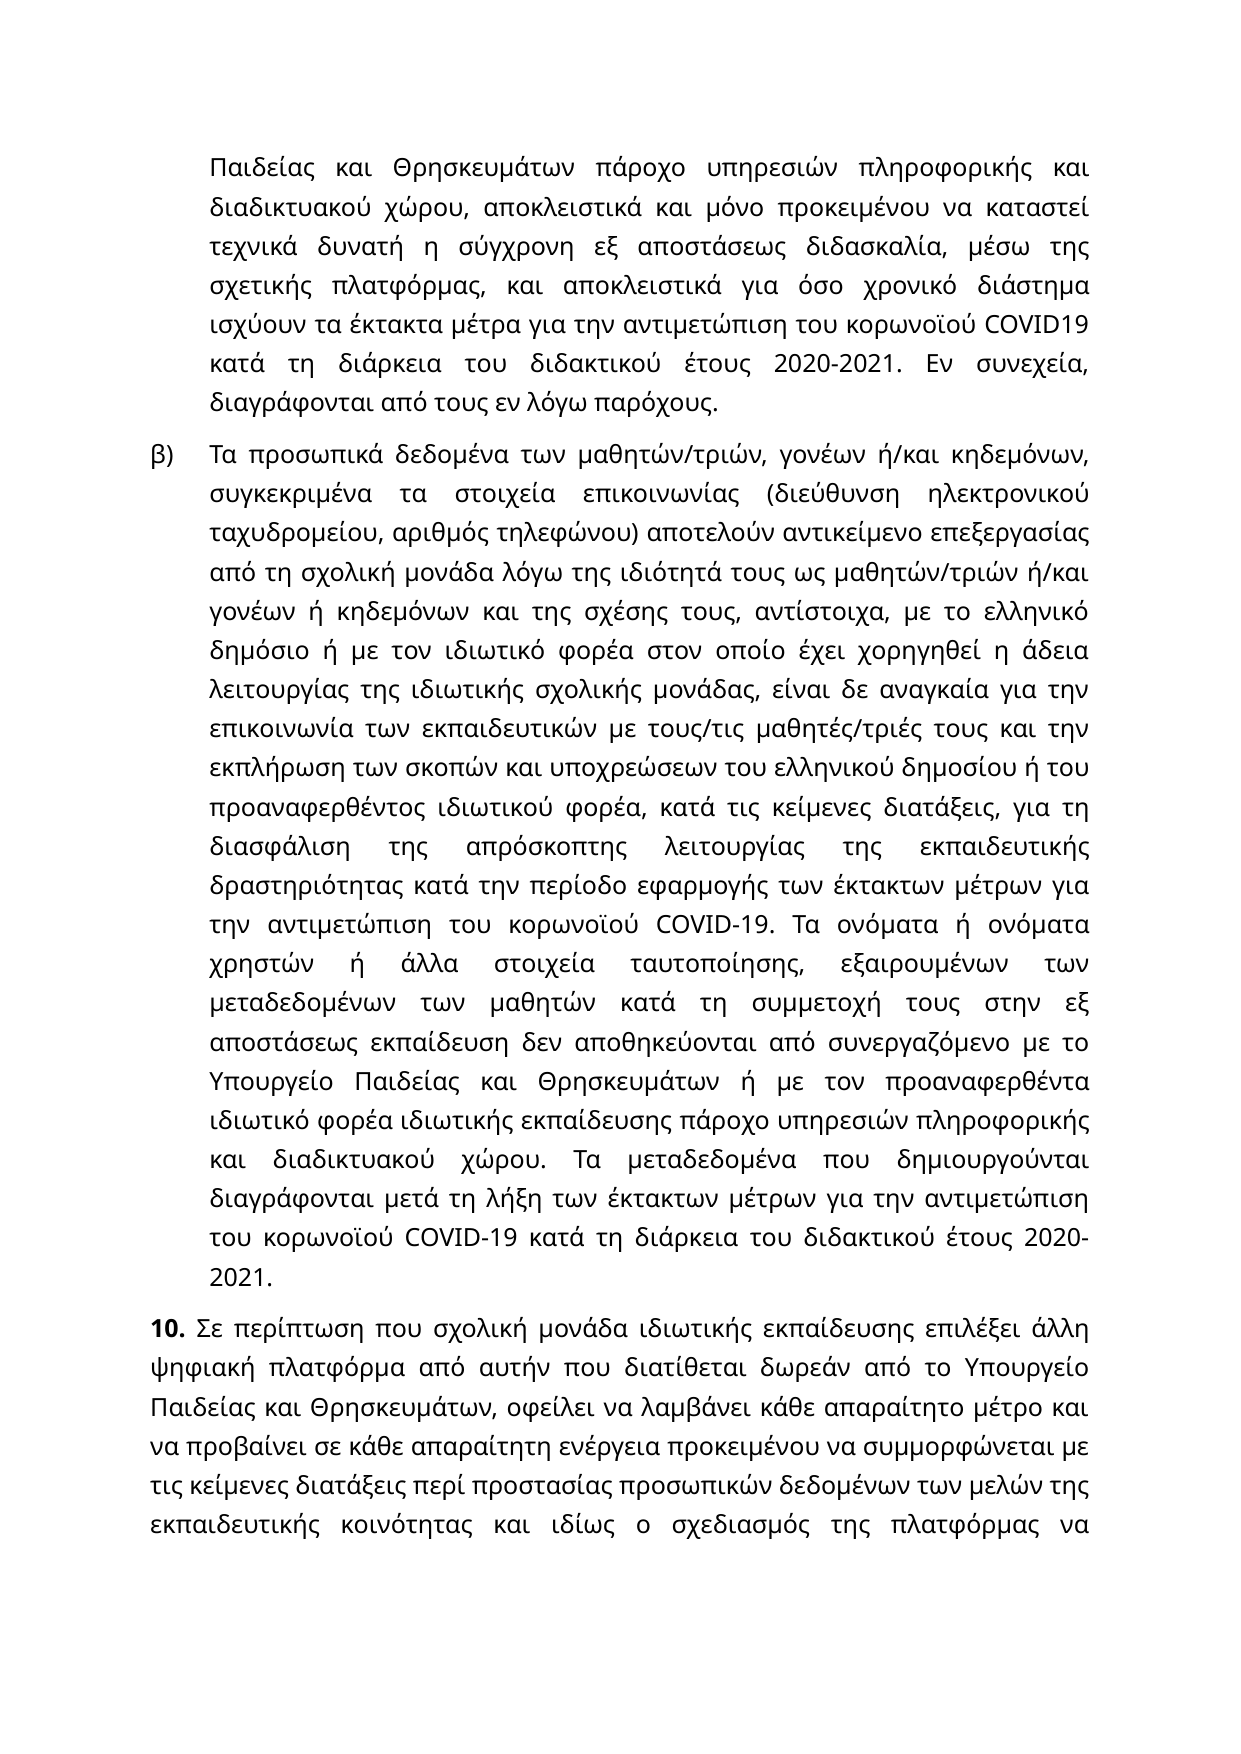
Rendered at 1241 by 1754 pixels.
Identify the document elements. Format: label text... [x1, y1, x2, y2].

list Παιδείας και Θρησκευμάτων πάροχο υπηρεσιών πληροφορικής και διαδικτυακού χώρου, αποκλειστικά και μόνο προκειμένου να καταστεί τεχνικά δυνατή η σύγχρονη εξ αποστάσεως διδασκαλία, μέσω της σχετικής πλατφόρμας, και αποκλειστικά για όσο χρονικό διάστημα ισχύουν τα έκτακτα μέτρα για την αντιμετώπιση του κορωνοϊού COVID19 κατά τη διάρκεια του διδακτικού έτους 2020-2021. Εν συνεχεία, διαγράφονται από τους εν λόγω παρόχους. [150, 150, 1090, 419]
text 10. Σε περίπτωση που σχολική μονάδα ιδιωτικής εκπαίδευσης επιλέξει άλλη ψηφιακή πλατφόρμα από αυτήν που διατίθεται δωρεάν από το Υπουργείο Παιδείας και Θρησκευμάτων, οφείλει να λαμβάνει κάθε απαραίτητο μέτρο και να προβαίνει σε κάθε απαραίτητη ενέργεια προκειμένου να συμμορφώνεται με τις κείμενες διατάξεις περί προστασίας προσωπικών δεδομένων των μελών της εκπαιδευτικής κοινότητας και ιδίως ο σχεδιασμός της πλατφόρμας να [150, 1311, 1090, 1541]
list β) Τα προσωπικά δεδομένα των μαθητών/τριών, γονέων ή/και κηδεμόνων, συγκεκριμένα τα στοιχεία επικοινωνίας (διεύθυνση ηλεκτρονικού ταχυδρομείου, αριθμός τηλεφώνου) αποτελούν αντικείμενο επεξεργασίας από τη σχολική μονάδα λόγω της ιδιότητά τους ως μαθητών/τριών ή/και γονέων ή κηδεμόνων και της σχέσης τους, αντίστοιχα, με το ελληνικό δημόσιο ή με τον ιδιωτικό φορέα στον οποίο έχει χορηγηθεί η άδεια λειτουργίας της ιδιωτικής σχολικής μονάδας, είναι δε αναγκαία για την επικοινωνία των εκπαιδευτικών με τους/τις μαθητές/τριές τους και την εκπλήρωση των σκοπών και υποχρεώσεων του ελληνικού δημοσίου ή του προαναφερθέντος ιδιωτικού φορέα, κατά τις κείμενες διατάξεις, για τη διασφάλιση της απρόσκοπτης λειτουργίας της εκπαιδευτικής δραστηριότητας κατά την περίοδο εφαρμογής των έκτακτων μέτρων για την αντιμετώπιση του κορωνοϊού COVID-19. Τα ονόματα ή ονόματα χρηστών ή άλλα στοιχεία ταυτοποίησης, εξαιρουμένων των μεταδεδομένων των μαθητών κατά τη συμμετοχή τους στην εξ αποστάσεως εκπαίδευση δεν αποθηκεύονται από συνεργαζόμενο με το Υπουργείο Παιδείας και Θρησκευμάτων ή με τον προαναφερθέντα ιδιωτικό φορέα ιδιωτικής εκπαίδευσης πάροχο υπηρεσιών πληροφορικής και διαδικτυακού χώρου. Τα μεταδεδομένα που δημιουργούνται διαγράφονται μετά τη λήξη των έκτακτων μέτρων για την αντιμετώπιση του κορωνοϊού COVID-19 κατά τη διάρκεια του διδακτικού έτους 2020-2021. [150, 437, 1090, 1293]
